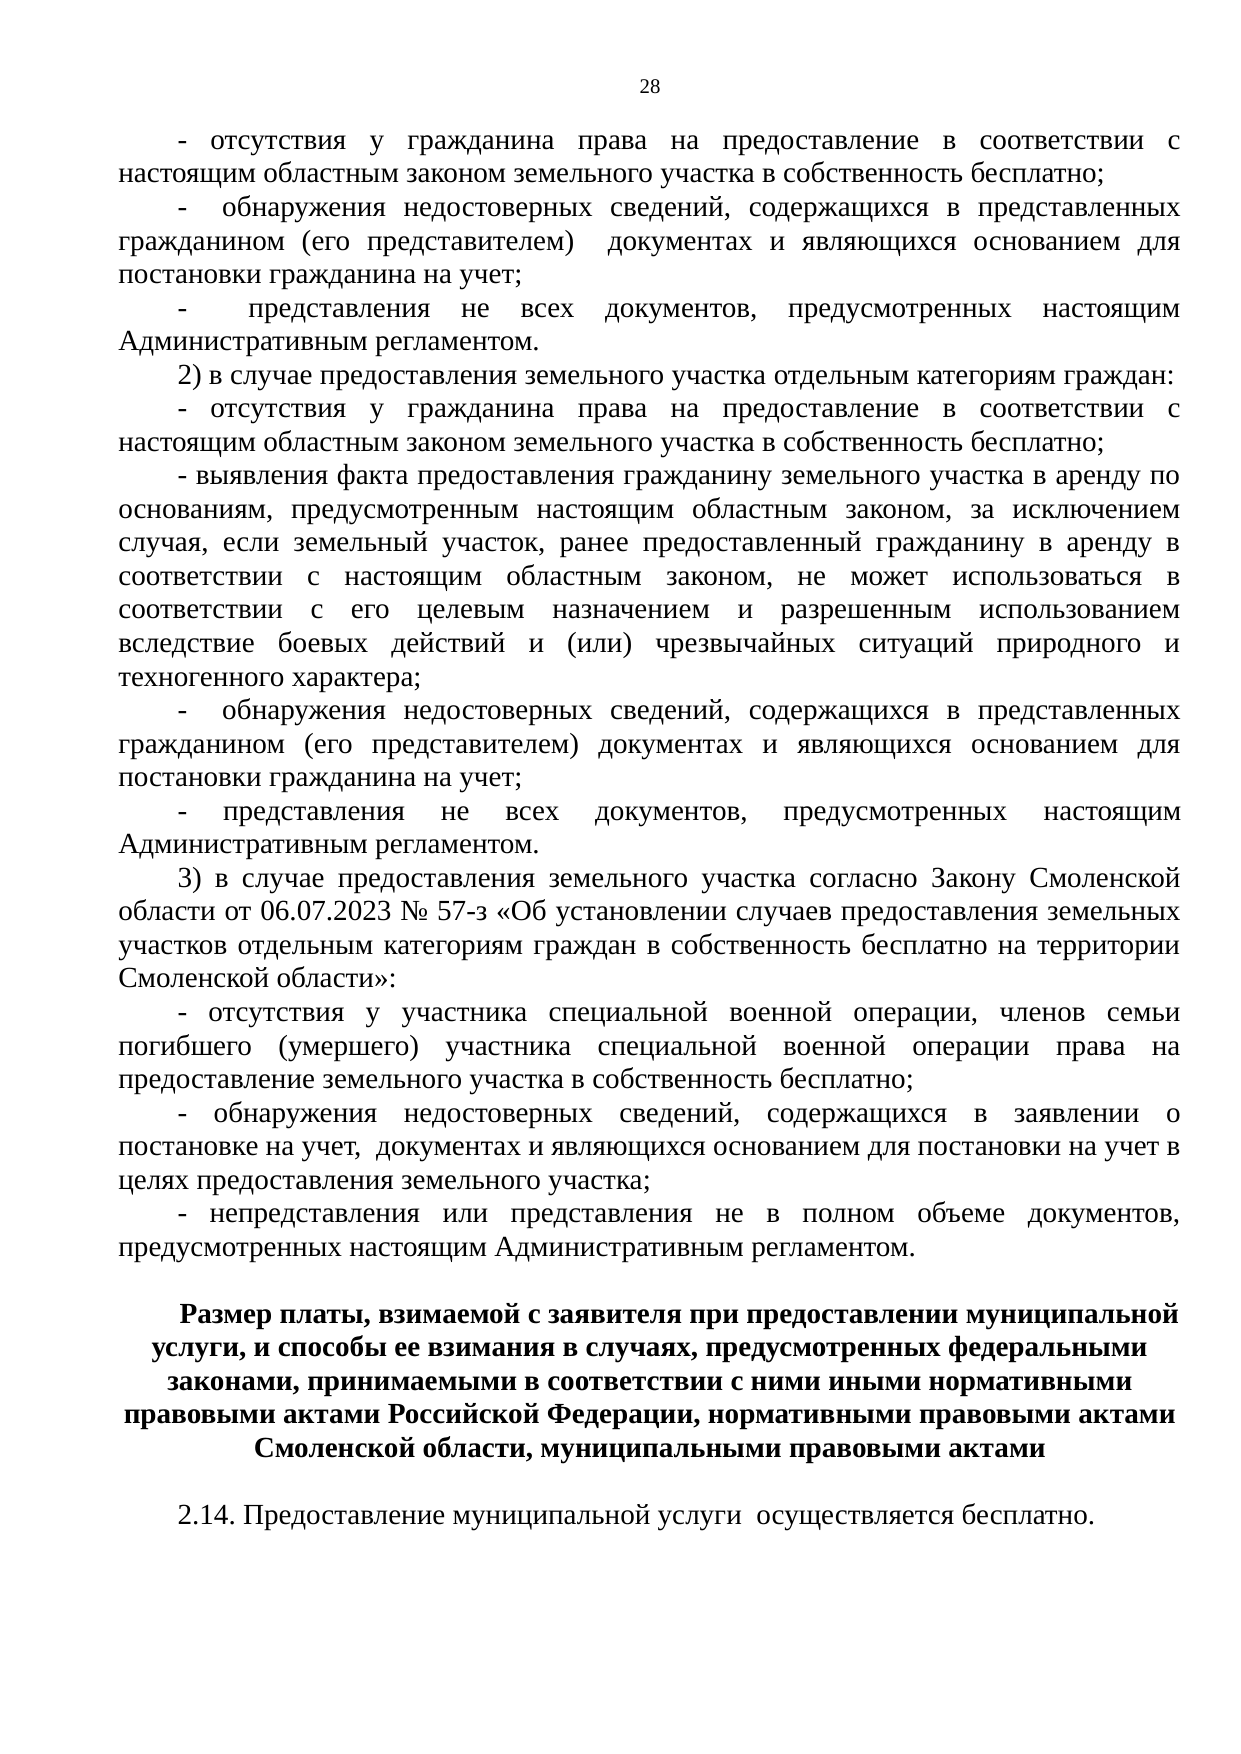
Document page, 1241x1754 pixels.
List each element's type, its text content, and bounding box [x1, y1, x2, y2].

text - обнаружения недостоверных сведений, содержащихся в представленных гражданином (его представителем) документах и являющихся основанием для постановки гражданина на учет; [118, 692, 1181, 793]
text - отсутствия у участника специальной военной операции, членов семьи погибшего (умершего) участника специальной военной операции права на предоставление земельного участка в собственность бесплатно; [118, 994, 1181, 1095]
text - обнаружения недостоверных сведений, содержащихся в заявлении о постановке на учет, документах и являющихся основанием для постановки на учет в целях предоставления земельного участка; [118, 1095, 1181, 1195]
text - отсутствия у гражданина права на предоставление в соответствии с настоящим областным законом земельного участка в собственность бесплатно; [118, 122, 1181, 189]
text - непредставления или представления не в полном объеме документов, предусмотренных настоящим Административным регламентом. [118, 1195, 1181, 1262]
text 2.14. Предоставление муниципальной услуги осуществляется бесплатно. [118, 1497, 1181, 1531]
text - выявления факта предоставления гражданину земельного участка в аренду по основаниям, предусмотренным настоящим областным законом, за исключением случая, если земельный участок, ранее предоставленный гражданину в аренду в соответствии с настоящим областным законом, не может использоваться в соответствии с его целевым назначением и разрешенным использованием вследствие боевых действий и (или) чрезвычайных ситуаций природного и техногенного характера; [118, 457, 1181, 692]
text - обнаружения недостоверных сведений, содержащихся в представленных гражданином (его представителем) документах и являющихся основанием для постановки гражданина на учет; [118, 189, 1181, 290]
text Размер платы, взимаемой с заявителя при предоставлении муниципальной услуги, и способы ее взимания в случаях, предусмотренных федеральными законами, принимаемыми в соответствии с ними иными нормативными правовыми актами Российской Федерации, нормативными правовыми актами Смоленской области, муниципальными правовыми актами [118, 1296, 1181, 1464]
text 2) в случае предоставления земельного участка отдельным категориям граждан: [118, 357, 1181, 390]
text - отсутствия у гражданина права на предоставление в соответствии с настоящим областным законом земельного участка в собственность бесплатно; [118, 390, 1181, 457]
text 3) в случае предоставления земельного участка согласно Закону Смоленской области от 06.07.2023 № 57-з «Об установлении случаев предоставления земельных участков отдельным категориям граждан в собственность бесплатно на территории Смоленской области»: [118, 860, 1181, 994]
text - представления не всех документов, предусмотренных настоящим Административным регламентом. [118, 793, 1181, 860]
text - представления не всех документов, предусмотренных настоящим Административным регламентом. [118, 290, 1181, 357]
